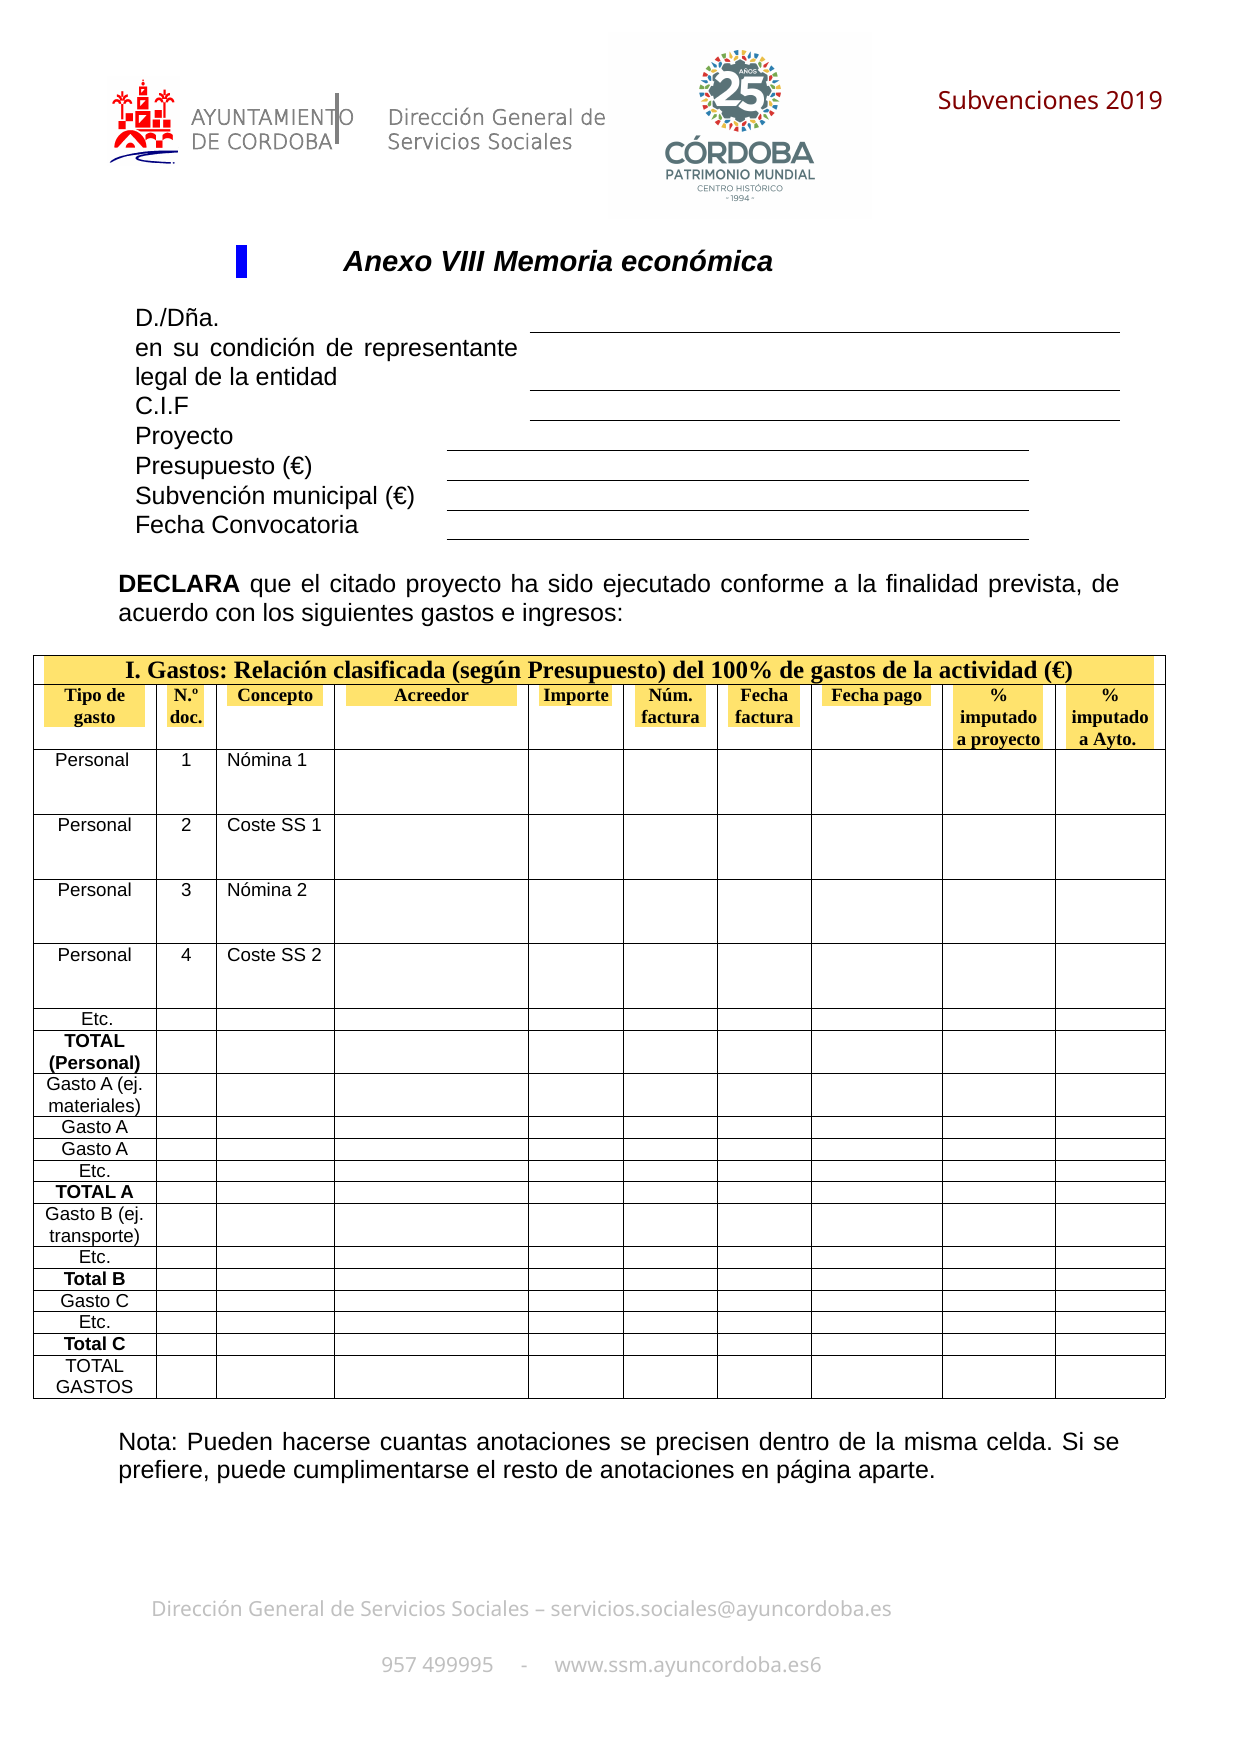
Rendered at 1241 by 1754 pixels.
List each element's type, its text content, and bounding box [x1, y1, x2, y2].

table_cell [157, 1269, 216, 1289]
table_cell [812, 944, 942, 1008]
text Nota: Pueden hacerse cuantas anotaciones se precisen dentro de la misma celda. Si se prefiere, puede cumplimentarse el resto de anotaciones en página aparte. [118, 1427, 1122, 1484]
table_cell [624, 1356, 717, 1398]
table_cell [1056, 1031, 1165, 1073]
table_cell Gasto A (ej. materiales) [34, 1074, 156, 1116]
table_cell [943, 1269, 1055, 1289]
table_cell [1056, 815, 1165, 878]
table_cell [943, 1356, 1055, 1398]
table_cell [624, 1139, 717, 1159]
table_cell Subvención municipal (€) [124, 480, 447, 509]
table_cell [157, 1247, 216, 1268]
table_cell [157, 1312, 216, 1333]
table_cell [624, 880, 717, 943]
table_cell [1056, 750, 1165, 814]
table_cell [624, 1117, 717, 1138]
picture [608, 32, 872, 219]
table_cell [157, 1161, 216, 1181]
table_cell [624, 1182, 717, 1203]
table_cell [812, 1312, 942, 1333]
table_cell Gasto C [34, 1291, 156, 1311]
table_cell [529, 815, 623, 878]
table_cell [624, 1334, 717, 1354]
table_cell [718, 1356, 811, 1398]
table_cell [529, 1031, 623, 1073]
table_cell [157, 1182, 216, 1203]
table_cell 3 [157, 880, 216, 943]
table_cell Nómina 1 [217, 750, 334, 814]
table_cell TOTAL GASTOS [34, 1356, 156, 1398]
table_cell [624, 1161, 717, 1181]
table_cell [624, 944, 717, 1008]
table_cell [335, 1009, 528, 1030]
table_cell [624, 1291, 717, 1311]
table_cell [217, 1291, 334, 1311]
table_cell [335, 1312, 528, 1333]
table_cell [718, 1204, 811, 1246]
table_cell [624, 1031, 717, 1073]
table_cell [718, 1139, 811, 1159]
table_cell [1056, 1334, 1165, 1354]
table_cell TOTAL (Personal) [34, 1031, 156, 1073]
table_cell [718, 1312, 811, 1333]
table_cell [530, 333, 1120, 390]
table_cell [1056, 880, 1165, 943]
table_cell Fecha factura [718, 685, 811, 749]
table_cell [335, 944, 528, 1008]
table_cell [1056, 1117, 1165, 1138]
table_cell [1029, 480, 1120, 509]
table_cell Personal [34, 750, 156, 814]
table_cell [812, 1031, 942, 1073]
table_cell [529, 1009, 623, 1030]
table_cell [157, 1009, 216, 1030]
table_cell [335, 880, 528, 943]
table_cell [1056, 944, 1165, 1008]
table_cell [943, 1247, 1055, 1268]
table_cell [943, 1312, 1055, 1333]
table_cell Coste SS 1 [217, 815, 334, 878]
table_cell Coste SS 2 [217, 944, 334, 1008]
table_cell [943, 1291, 1055, 1311]
table_cell [718, 1009, 811, 1030]
table_cell [1056, 1204, 1165, 1246]
table_cell [624, 1247, 717, 1268]
text DECLARA que el citado proyecto ha sido ejecutado conforme a la finalidad prevista, de acuerdo con los siguientes gastos e ingresos: [118, 569, 1122, 627]
table_cell [718, 880, 811, 943]
table_cell Tipo de gasto [34, 685, 156, 749]
table_cell [1056, 1312, 1165, 1333]
table_cell Personal [34, 880, 156, 943]
table_cell [1056, 1182, 1165, 1203]
table_cell [812, 1182, 942, 1203]
table_cell [812, 1291, 942, 1311]
table_cell [624, 1204, 717, 1246]
table_cell [624, 1074, 717, 1116]
table_cell [335, 1356, 528, 1398]
table_cell [335, 1161, 528, 1181]
table_cell Etc. [34, 1247, 156, 1268]
table_cell [943, 1074, 1055, 1116]
table_cell [718, 944, 811, 1008]
table_cell Acreedor [335, 685, 528, 749]
table_cell [718, 1247, 811, 1268]
table_cell [335, 1204, 528, 1246]
table_cell [529, 1182, 623, 1203]
table_cell [529, 1247, 623, 1268]
table_cell [943, 1182, 1055, 1203]
table_cell [217, 1117, 334, 1138]
table_cell [1029, 450, 1120, 480]
table_cell [530, 391, 1120, 420]
table_cell [812, 1247, 942, 1268]
table_cell [624, 1269, 717, 1289]
table_cell [217, 1009, 334, 1030]
table_cell [718, 1031, 811, 1073]
table_cell [812, 1074, 942, 1116]
table_cell [624, 750, 717, 814]
table_cell [943, 1161, 1055, 1181]
table_cell [718, 750, 811, 814]
table_cell [529, 750, 623, 814]
table_cell [157, 1356, 216, 1398]
table_cell Personal [34, 944, 156, 1008]
table_cell [943, 750, 1055, 814]
table_cell Gasto A [34, 1117, 156, 1138]
table_cell [335, 815, 528, 878]
table_cell [157, 1074, 216, 1116]
table_cell [812, 815, 942, 878]
table_cell Nómina 2 [217, 880, 334, 943]
table_cell [447, 451, 1029, 480]
table_cell [217, 1269, 334, 1289]
subtitle Anexo VIII Memoria económica [236, 244, 1122, 278]
table_header D./Dña. [124, 303, 529, 332]
table_cell [718, 1334, 811, 1354]
table_cell [157, 1204, 216, 1246]
table_cell [335, 1182, 528, 1203]
table_cell Etc. [34, 1312, 156, 1333]
table_cell [335, 1139, 528, 1159]
table_cell [157, 1334, 216, 1354]
table_cell [529, 1334, 623, 1354]
table_cell [217, 1074, 334, 1116]
table_cell Fecha Convocatoria [124, 510, 447, 539]
table_cell [812, 1161, 942, 1181]
table_cell [718, 815, 811, 878]
table_cell [812, 880, 942, 943]
table_cell [943, 1204, 1055, 1246]
table_cell [157, 1031, 216, 1073]
table_cell [624, 815, 717, 878]
table_cell [812, 1117, 942, 1138]
table_cell [157, 1117, 216, 1138]
table_cell [217, 1031, 334, 1073]
table_cell [335, 1291, 528, 1311]
table_cell [529, 1161, 623, 1181]
table_cell [217, 1312, 334, 1333]
table_cell [718, 1269, 811, 1289]
table_cell [217, 1204, 334, 1246]
table_cell % imputado a Ayto. [1056, 685, 1066, 749]
table_cell 4 [157, 944, 216, 1008]
table_cell % imputado a proyecto [943, 685, 952, 749]
table_cell [718, 1117, 811, 1138]
table_cell [529, 1312, 623, 1333]
table_cell [447, 481, 1029, 509]
table_cell [529, 1139, 623, 1159]
table_cell [1056, 1074, 1165, 1116]
table_cell [812, 1269, 942, 1289]
table_cell 1 [157, 750, 216, 814]
table_cell [335, 1334, 528, 1354]
table_cell [447, 511, 1029, 539]
table_cell [529, 1291, 623, 1311]
table_cell [943, 1139, 1055, 1159]
table_cell [217, 1161, 334, 1181]
table_cell [943, 880, 1055, 943]
table_cell [718, 1291, 811, 1311]
table_cell [1056, 1247, 1165, 1268]
table_cell [812, 750, 942, 814]
table_cell [1056, 1161, 1165, 1181]
table_cell [943, 1117, 1055, 1138]
table_cell C.I.F [124, 390, 529, 420]
table_cell Total C [34, 1334, 156, 1354]
table_cell N.º doc. [157, 685, 216, 749]
table_cell [335, 1074, 528, 1116]
table_cell en su condición de representante legal de la entidad [124, 332, 529, 390]
table_cell [943, 944, 1055, 1008]
table_cell [624, 1009, 717, 1030]
table_cell Etc. [34, 1009, 156, 1030]
table_cell [812, 1009, 942, 1030]
table_cell Concepto [217, 685, 334, 749]
table_cell [943, 1334, 1055, 1354]
table_cell [335, 750, 528, 814]
table_cell [812, 1139, 942, 1159]
table_cell TOTAL A [34, 1182, 156, 1203]
table_cell [529, 1356, 623, 1398]
table_cell [217, 1139, 334, 1159]
table_cell [529, 1074, 623, 1116]
table_cell % imputado a Ayto. [1154, 685, 1165, 749]
table_cell [217, 1334, 334, 1354]
table_cell [1056, 1356, 1165, 1398]
table_cell Etc. [34, 1161, 156, 1181]
table_cell [718, 1182, 811, 1203]
table_cell [157, 1139, 216, 1159]
table_cell Núm. factura [624, 685, 717, 749]
table_cell [529, 1117, 623, 1138]
table_cell Fecha pago [812, 685, 942, 749]
table_cell Presupuesto (€) [124, 450, 447, 480]
table_cell [1056, 1139, 1165, 1159]
table_cell [335, 1031, 528, 1073]
table_cell [335, 1269, 528, 1289]
table_cell [1029, 510, 1120, 539]
table_header [530, 303, 1120, 332]
table_cell [812, 1356, 942, 1398]
table_cell Total B [34, 1269, 156, 1289]
table_cell [157, 1291, 216, 1311]
table_cell [335, 1117, 528, 1138]
table_cell [217, 1247, 334, 1268]
table_cell [217, 1356, 334, 1398]
table_cell [718, 1074, 811, 1116]
table_cell [529, 880, 623, 943]
table_cell [718, 1161, 811, 1181]
picture [107, 76, 180, 166]
table_cell [1029, 421, 1120, 450]
table_cell % imputado a proyecto [1044, 685, 1055, 749]
table_cell [335, 1247, 528, 1268]
table_cell [529, 1204, 623, 1246]
table_cell Proyecto [124, 420, 447, 450]
table_cell Personal [34, 815, 156, 878]
table_cell [529, 944, 623, 1008]
table_cell [943, 1009, 1055, 1030]
table_cell Gasto A [34, 1139, 156, 1159]
table_cell [943, 815, 1055, 878]
table_cell [812, 1334, 942, 1354]
table_cell [529, 1269, 623, 1289]
table_cell [812, 1204, 942, 1246]
table_cell [1056, 1291, 1165, 1311]
table_cell Importe [529, 685, 623, 749]
table_cell [1056, 1269, 1165, 1289]
table_cell [447, 420, 1029, 450]
table_cell 2 [157, 815, 216, 878]
table_cell [624, 1312, 717, 1333]
table_cell Gasto B (ej. transporte) [34, 1204, 156, 1246]
table_cell [1056, 1009, 1165, 1030]
table_cell [217, 1182, 334, 1203]
table_cell [943, 1031, 1055, 1073]
